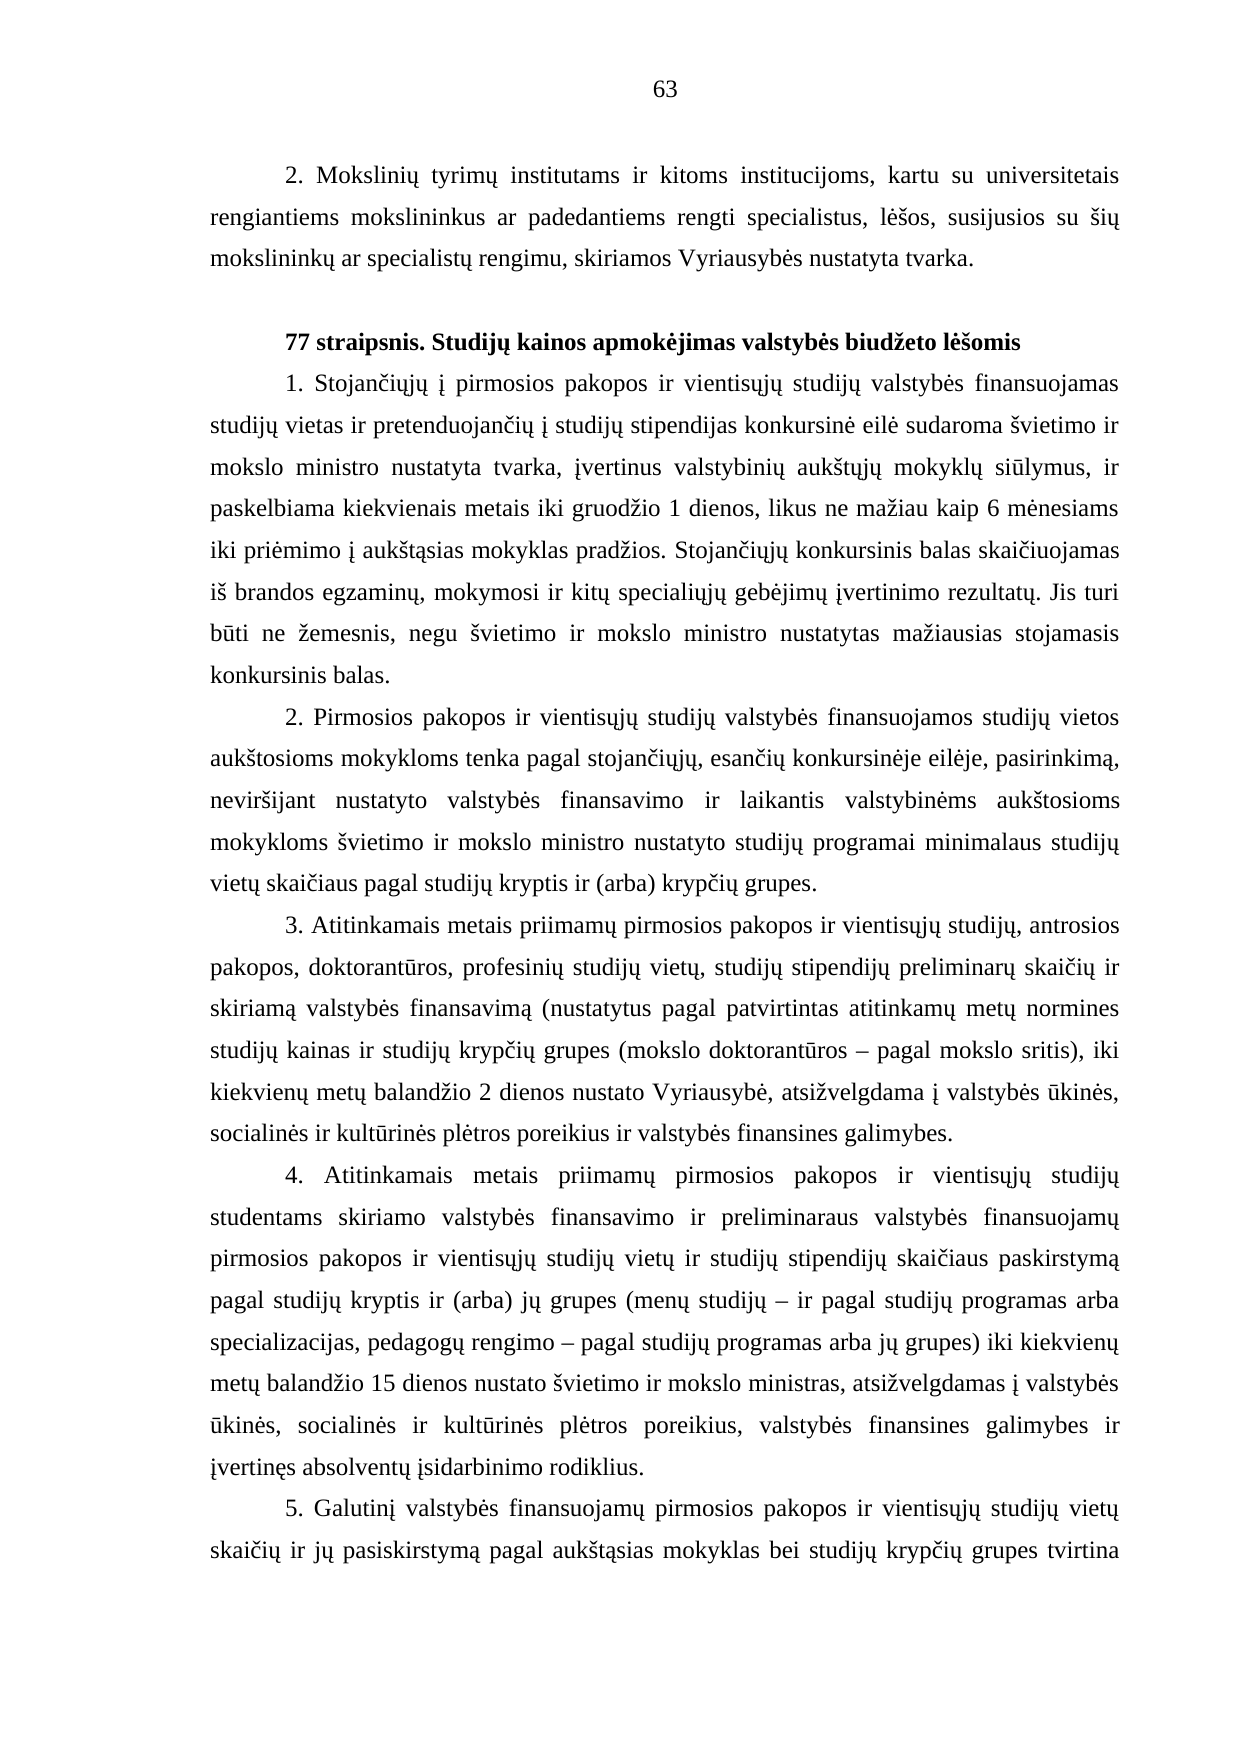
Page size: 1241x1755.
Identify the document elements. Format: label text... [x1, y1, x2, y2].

text 2. Pirmosios pakopos ir vientisųjų studijų valstybės finansuojamos studijų vietos aukštosioms mokykloms tenka pagal stojančiųjų, esančių konkursinėje eilėje, pasirinkimą, neviršijant nustatyto valstybės finansavimo ir laikantis valstybinėms aukštosioms mokykloms švietimo ir mokslo ministro nustatyto studijų programai minimalaus studijų vietų skaičiaus pagal studijų kryptis ir (arba) krypčių grupes. [210, 692, 1120, 900]
text 5. Galutinį valstybės finansuojamų pirmosios pakopos ir vientisųjų studijų vietų skaičių ir jų pasiskirstymą pagal aukštąsias mokyklas bei studijų krypčių grupes tvirtina [210, 1483, 1120, 1567]
text 4. Atitinkamais metais priimamų pirmosios pakopos ir vientisųjų studijų studentams skiriamo valstybės finansavimo ir preliminaraus valstybės finansuojamų pirmosios pakopos ir vientisųjų studijų vietų ir studijų stipendijų skaičiaus paskirstymą pagal studijų kryptis ir (arba) jų grupes (menų studijų – ir pagal studijų programas arba specializacijas, pedagogų rengimo – pagal studijų programas arba jų grupes) iki kiekvienų metų balandžio 15 dienos nustato švietimo ir mokslo ministras, atsižvelgdamas į valstybės ūkinės, socialinės ir kultūrinės plėtros poreikius, valstybės finansines galimybes ir įvertinęs absolventų įsidarbinimo rodiklius. [210, 1150, 1120, 1483]
text 1. Stojančiųjų į pirmosios pakopos ir vientisųjų studijų valstybės finansuojamas studijų vietas ir pretenduojančių į studijų stipendijas konkursinė eilė sudaroma švietimo ir mokslo ministro nustatyta tvarka, įvertinus valstybinių aukštųjų mokyklų siūlymus, ir paskelbiama kiekvienais metais iki gruodžio 1 dienos, likus ne mažiau kaip 6 mėnesiams iki priėmimo į aukštąsias mokyklas pradžios. Stojančiųjų konkursinis balas skaičiuojamas iš brandos egzaminų, mokymosi ir kitų specialiųjų gebėjimų įvertinimo rezultatų. Jis turi būti ne žemesnis, negu švietimo ir mokslo ministro nustatytas mažiausias stojamasis konkursinis balas. [210, 358, 1120, 692]
text 2. Mokslinių tyrimų institutams ir kitoms institucijoms, kartu su universitetais rengiantiems mokslininkus ar padedantiems rengti specialistus, lėšos, susijusios su šių mokslininkų ar specialistų rengimu, skiriamos Vyriausybės nustatyta tvarka. [210, 150, 1120, 275]
text 77 straipsnis. Studijų kainos apmokėjimas valstybės biudžeto lėšomis [210, 317, 1120, 358]
text 3. Atitinkamais metais priimamų pirmosios pakopos ir vientisųjų studijų, antrosios pakopos, doktorantūros, profesinių studijų vietų, studijų stipendijų preliminarų skaičių ir skiriamą valstybės finansavimą (nustatytus pagal patvirtintas atitinkamų metų normines studijų kainas ir studijų krypčių grupes (mokslo doktorantūros – pagal mokslo sritis), iki kiekvienų metų balandžio 2 dienos nustato Vyriausybė, atsižvelgdama į valstybės ūkinės, socialinės ir kultūrinės plėtros poreikius ir valstybės finansines galimybes. [210, 900, 1120, 1150]
